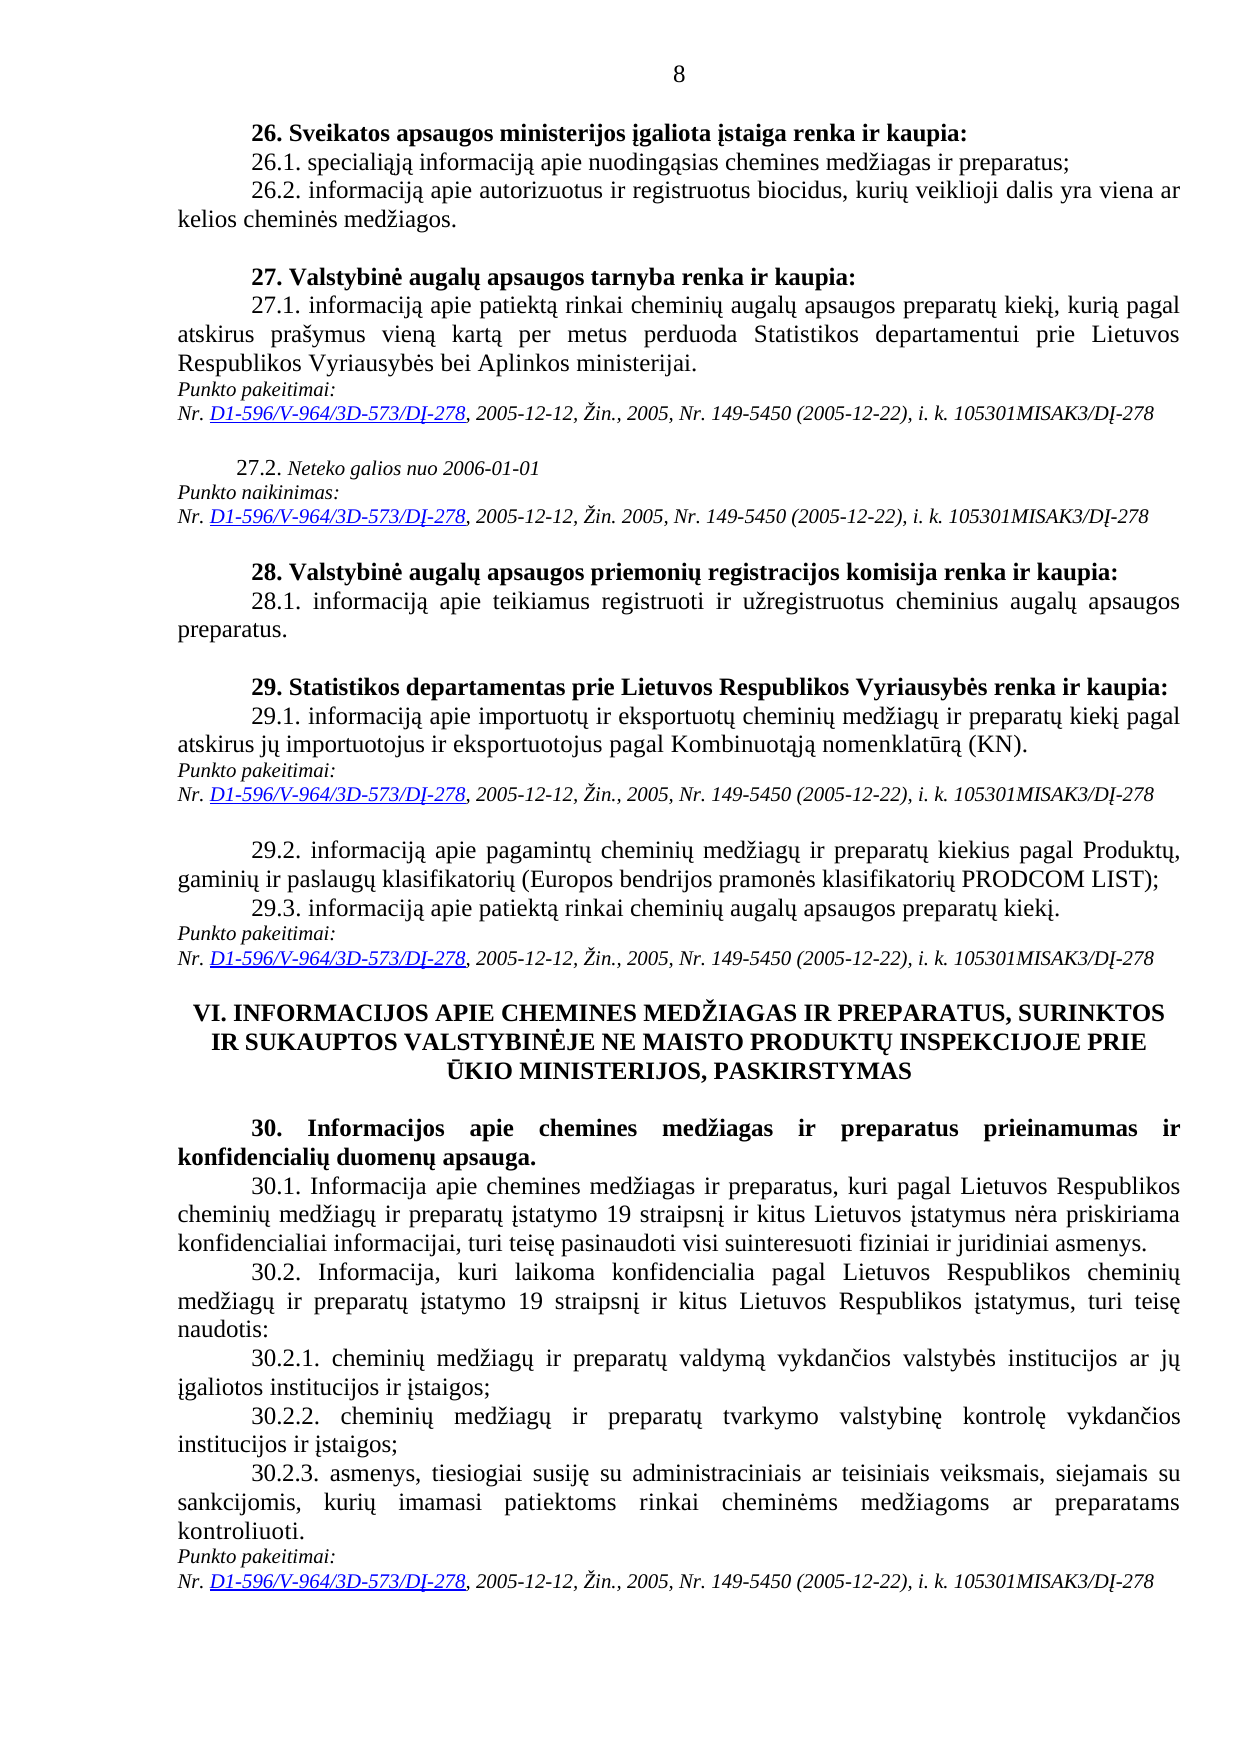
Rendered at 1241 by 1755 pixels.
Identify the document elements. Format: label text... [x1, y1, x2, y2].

text Punkto naikinimas: [177, 480, 1181, 504]
text 29.2. informaciją apie pagamintų cheminių medžiagų ir preparatų kiekius pagal Produktų, gaminių ir paslaugų klasifikatorių (Europos bendrijos pramonės klasifikatorių PRODCOM LIST); [177, 835, 1181, 893]
text Punkto pakeitimai: [177, 377, 1181, 401]
text 30.2.3. asmenys, tiesiogiai susiję su administraciniais ar teisiniais veiksmais, siejamais su sankcijomis, kurių imamasi patiektoms rinkai cheminėms medžiagoms ar preparatams kontroliuoti. [177, 1458, 1181, 1544]
text 29. Statistikos departamentas prie Lietuvos Respublikos Vyriausybės renka ir kaupia: [177, 672, 1181, 701]
text Punkto pakeitimai: [177, 758, 1181, 782]
text Nr. D1-596/V-964/3D-573/DĮ-278, 2005-12-12, Žin., 2005, Nr. 149-5450 (2005-12-22), i. k. 105301MISAK3/DĮ-278 [177, 1568, 1181, 1593]
text 29.1. informaciją apie importuotų ir eksportuotų cheminių medžiagų ir preparatų kiekį pagal atskirus jų importuotojus ir eksportuotojus pagal Kombinuotąją nomenklatūrą (KN). [177, 701, 1181, 758]
text 30. Informacijos apie chemines medžiagas ir preparatus prieinamumas ir konfidencialių duomenų apsauga. [177, 1113, 1181, 1171]
text 26. Sveikatos apsaugos ministerijos įgaliota įstaiga renka ir kaupia: [177, 118, 1181, 147]
text 30.2.2. cheminių medžiagų ir preparatų tvarkymo valstybinę kontrolę vykdančios institucijos ir įstaigos; [177, 1401, 1181, 1458]
text 30.2.1. cheminių medžiagų ir preparatų valdymą vykdančios valstybės institucijos ar jų įgaliotos institucijos ir įstaigos; [177, 1343, 1181, 1401]
text Punkto pakeitimai: [177, 921, 1181, 945]
text Nr. D1-596/V-964/3D-573/DĮ-278, 2005-12-12, Žin., 2005, Nr. 149-5450 (2005-12-22), i. k. 105301MISAK3/DĮ-278 [177, 401, 1181, 425]
text Nr. D1-596/V-964/3D-573/DĮ-278, 2005-12-12, Žin. 2005, Nr. 149-5450 (2005-12-22), i. k. 105301MISAK3/DĮ-278 [177, 504, 1181, 528]
text 26.1. specialiąją informaciją apie nuodingąsias chemines medžiagas ir preparatus; [177, 147, 1181, 176]
text 27. Valstybinė augalų apsaugos tarnyba renka ir kaupia: [177, 262, 1181, 291]
text Punkto pakeitimai: [177, 1544, 1181, 1568]
text 27.1. informaciją apie patiektą rinkai cheminių augalų apsaugos preparatų kiekį, kurią pagal atskirus prašymus vieną kartą per metus perduoda Statistikos departamentui prie Lietuvos Respublikos Vyriausybės bei Aplinkos ministerijai. [177, 291, 1181, 377]
text Nr. D1-596/V-964/3D-573/DĮ-278, 2005-12-12, Žin., 2005, Nr. 149-5450 (2005-12-22), i. k. 105301MISAK3/DĮ-278 [177, 782, 1181, 806]
text Nr. D1-596/V-964/3D-573/DĮ-278, 2005-12-12, Žin., 2005, Nr. 149-5450 (2005-12-22), i. k. 105301MISAK3/DĮ-278 [177, 945, 1181, 969]
text 28.1. informaciją apie teikiamus registruoti ir užregistruotus cheminius augalų apsaugos preparatus. [177, 586, 1181, 643]
text 28. Valstybinė augalų apsaugos priemonių registracijos komisija renka ir kaupia: [177, 557, 1181, 586]
text 27.2. Neteko galios nuo 2006-01-01 [177, 454, 1181, 480]
text IR SUKAUPTOS VALSTYBINĖJE NE MAISTO PRODUKTŲ INSPEKCIJOJE PRIE ŪKIO MINISTERIJOS, PASKIRSTYMAS [177, 1027, 1181, 1084]
text VI. INFORMACIJOS APIE CHEMINES MEDŽIAGAS IR PREPARATUS, SURINKTOS [177, 998, 1181, 1027]
text 30.2. Informacija, kuri laikoma konfidencialia pagal Lietuvos Respublikos cheminių medžiagų ir preparatų įstatymo 19 straipsnį ir kitus Lietuvos Respublikos įstatymus, turi teisę naudotis: [177, 1257, 1181, 1343]
text 26.2. informaciją apie autorizuotus ir registruotus biocidus, kurių veiklioji dalis yra viena ar kelios cheminės medžiagos. [177, 176, 1181, 233]
text 30.1. Informacija apie chemines medžiagas ir preparatus, kuri pagal Lietuvos Respublikos cheminių medžiagų ir preparatų įstatymo 19 straipsnį ir kitus Lietuvos įstatymus nėra priskiriama konfidencialiai informacijai, turi teisę pasinaudoti visi suinteresuoti fiziniai ir juridiniai asmenys. [177, 1171, 1181, 1257]
text 29.3. informaciją apie patiektą rinkai cheminių augalų apsaugos preparatų kiekį. [177, 893, 1181, 921]
